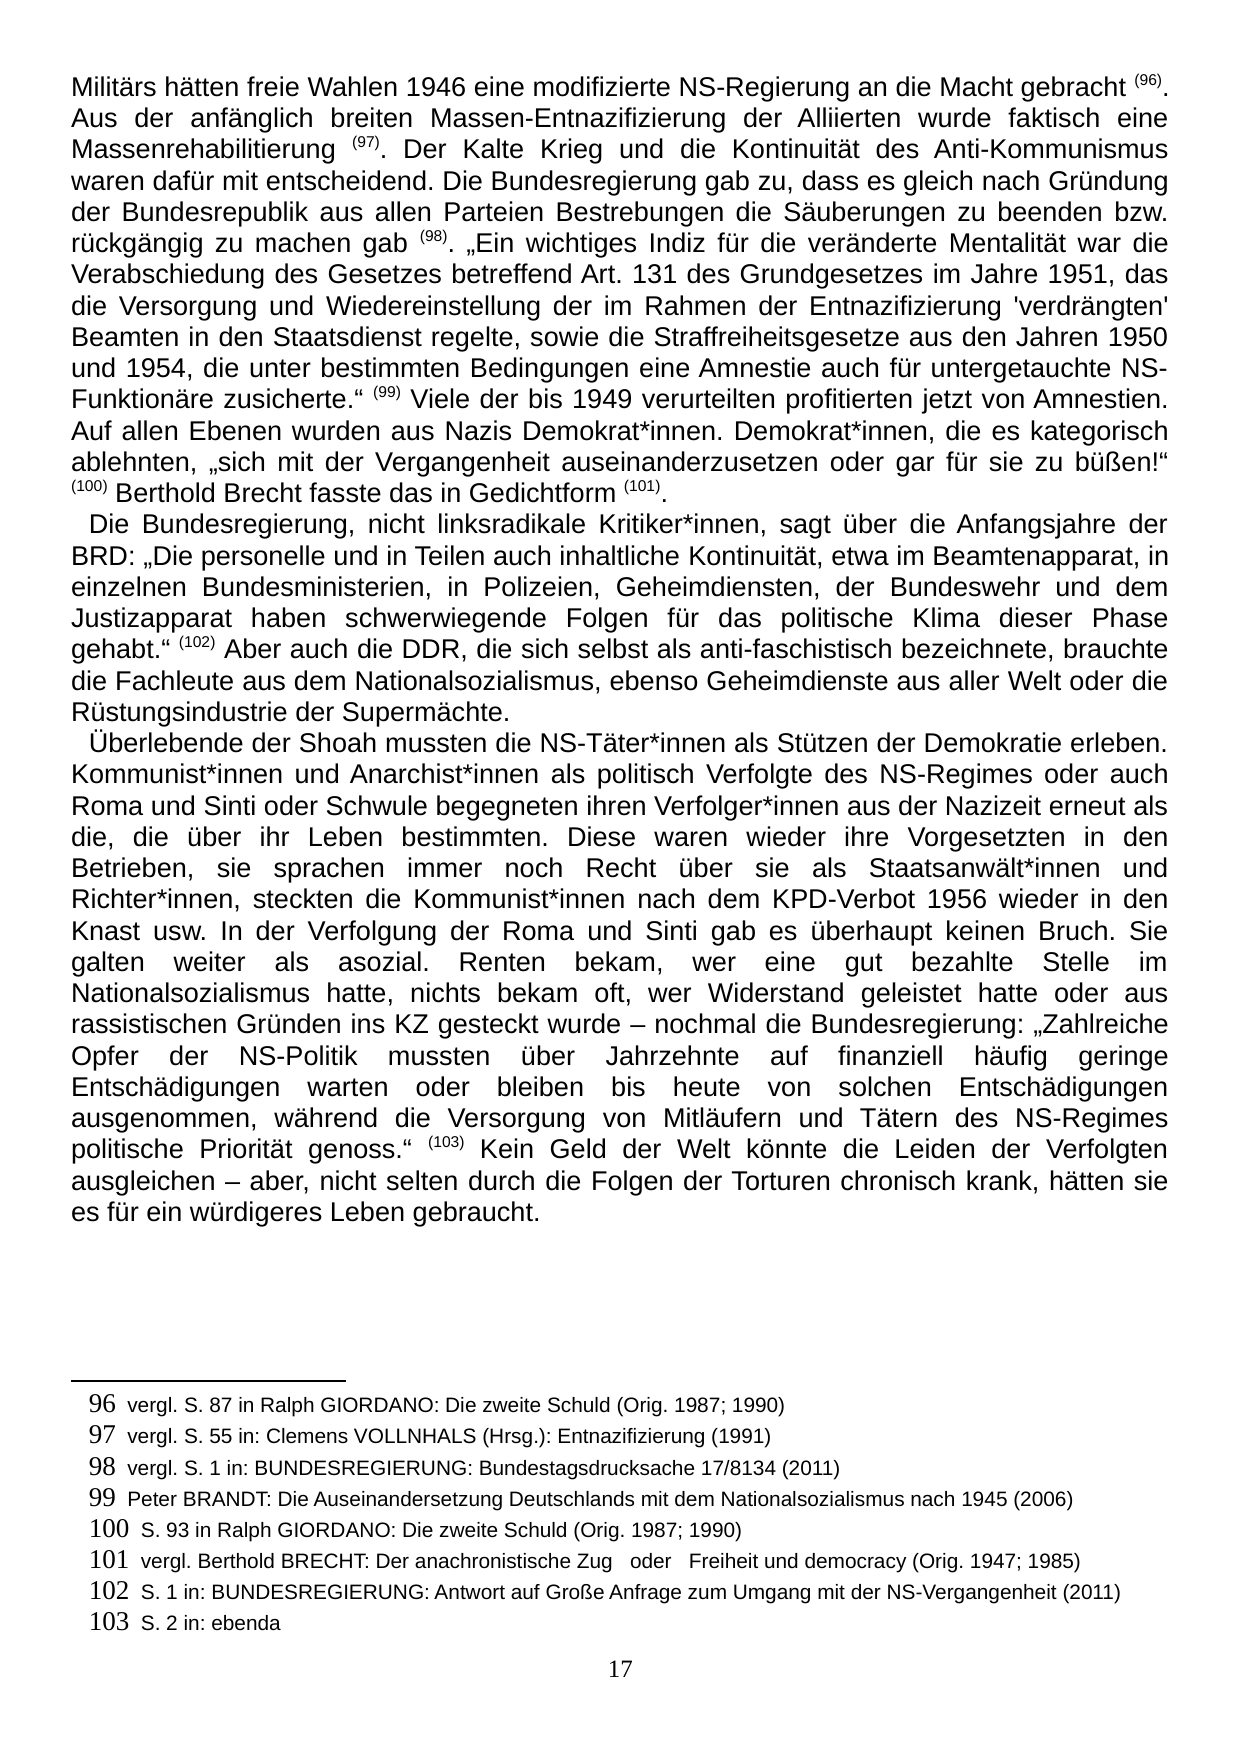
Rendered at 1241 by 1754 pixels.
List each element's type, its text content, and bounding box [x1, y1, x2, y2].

subtitle S. 2 in: ebenda [71, 1606, 1169, 1637]
subtitle Peter BRANDT: Die Auseinandersetzung Deutschlands mit dem Nationalsozialismus nach 1945 (2006) [71, 1481, 1169, 1512]
subtitle vergl. S. 1 in: BUNDESREGIERUNG: Bundestagsdrucksache 17/8134 (2011) [71, 1450, 1169, 1481]
subtitle Militärs hätten freie Wahlen 1946 eine modifizierte NS-Regierung an die Macht gebracht (). Aus der anfänglich breiten Massen-Entnazifizierung der Alliierten wurde faktisch eine Massenrehabilitierung (). Der Kalte Krieg und die Kontinuität des Anti-Kommunismus waren dafür mit entscheidend. Die Bundesregierung gab zu, dass es gleich nach Gründung der Bundesrepublik aus allen Parteien Bestrebungen die Säuberungen zu beenden bzw. rückgängig zu machen gab (). „Ein wichtiges Indiz für die veränderte Mentalität war die Verabschiedung des Gesetzes betreffend Art. 131 des Grundgesetzes im Jahre 1951, das die Versorgung und Wiedereinstellung der im Rahmen der Entnazifizierung 'verdrängten' Beamten in den Staatsdienst regelte, sowie die Straffreiheitsgesetze aus den Jahren 1950 und 1954, die unter bestimmten Bedingungen eine Amnestie auch für untergetauchte NS-Funktionäre zusicherte.“ () Viele der bis 1949 verurteilten profitierten jetzt von Amnestien. Auf allen Ebenen wurden aus Nazis Demokrat*innen. Demokrat*innen, die es kategorisch ablehnten, „sich mit der Vergangenheit auseinanderzusetzen oder gar für sie zu büßen!“ () Berthold Brecht fasste das in Gedichtform (). [71, 71, 1169, 508]
subtitle Die Bundesregierung, nicht linksradikale Kritiker*innen, sagt über die Anfangsjahre der BRD: „Die personelle und in Teilen auch inhaltliche Kontinuität, etwa im Beamtenapparat, in einzelnen Bundesministerien, in Polizeien, Geheimdiensten, der Bundeswehr und dem Justizapparat haben schwerwiegende Folgen für das politische Klima dieser Phase gehabt.“ () Aber auch die DDR, die sich selbst als anti-faschistisch bezeichnete, brauchte die Fachleute aus dem Nationalsozialismus, ebenso Geheimdienste aus aller Welt oder die Rüstungsindustrie der Supermächte. [71, 508, 1169, 727]
subtitle S. 1 in: BUNDESREGIERUNG: Antwort auf Große Anfrage zum Umgang mit der NS-Vergangenheit (2011) [71, 1574, 1169, 1606]
subtitle Überlebende der Shoah mussten die NS-Täter*innen als Stützen der Demokratie erleben. Kommunist*innen und Anarchist*innen als politisch Verfolgte des NS-Regimes oder auch Roma und Sinti oder Schwule begegneten ihren Verfolger*innen aus der Nazizeit erneut als die, die über ihr Leben bestimmten. Diese waren wieder ihre Vorgesetzten in den Betrieben, sie sprachen immer noch Recht über sie als Staatsanwält*innen und Richter*innen, steckten die Kommunist*innen nach dem KPD-Verbot 1956 wieder in den Knast usw. In der Verfolgung der Roma und Sinti gab es überhaupt keinen Bruch. Sie galten weiter als asozial. Renten bekam, wer eine gut bezahlte Stelle im Nationalsozialismus hatte, nichts bekam oft, wer Widerstand geleistet hatte oder aus rassistischen Gründen ins KZ gesteckt wurde – nochmal die Bundesregierung: „Zahlreiche Opfer der NS-Politik mussten über Jahrzehnte auf finanziell häufig geringe Entschädigungen warten oder bleiben bis heute von solchen Entschädigungen ausgenommen, während die Versorgung von Mitläufern und Tätern des NS-Regimes politische Priorität genoss.“ () Kein Geld der Welt könnte die Leiden der Verfolgten ausgleichen – aber, nicht selten durch die Folgen der Torturen chronisch krank, hätten sie es für ein würdigeres Leben gebraucht. [71, 727, 1169, 1227]
subtitle vergl. S. 55 in: Clemens VOLLNHALS (Hrsg.): Entnazifizierung (1991) [71, 1419, 1169, 1450]
subtitle vergl. S. 87 in Ralph GIORDANO: Die zweite Schuld (Orig. 1987; 1990) [71, 1387, 1169, 1419]
subtitle S. 93 in Ralph GIORDANO: Die zweite Schuld (Orig. 1987; 1990) [71, 1512, 1169, 1543]
subtitle vergl. Berthold BRECHT: Der anachronistische Zug oder Freiheit und democracy (Orig. 1947; 1985) [71, 1543, 1169, 1574]
